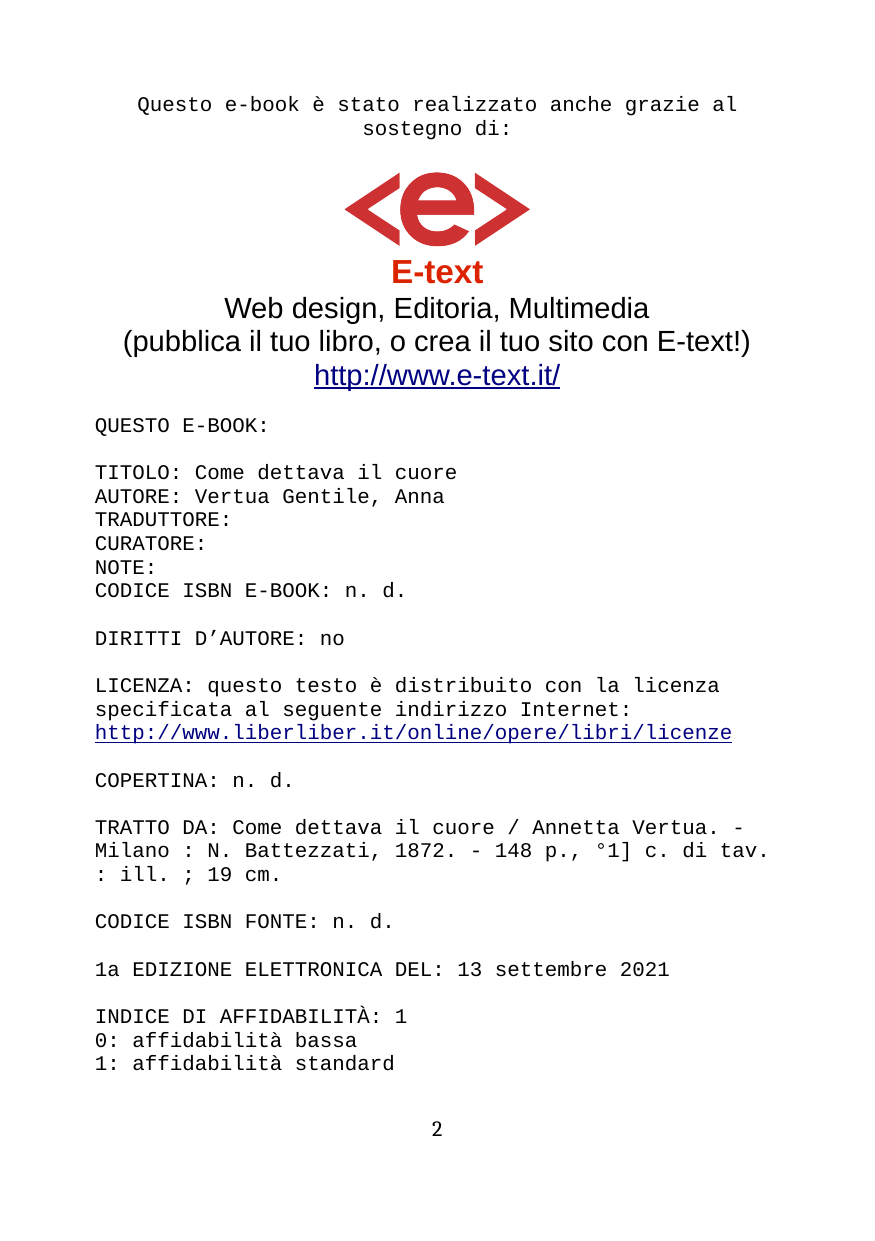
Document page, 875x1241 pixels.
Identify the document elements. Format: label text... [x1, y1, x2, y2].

text TITOLO: Come dettava il cuore [94, 462, 779, 486]
text http://www.e-text.it/ [94, 358, 779, 391]
text (pubblica il tuo libro, o crea il tuo sito con E-text!) [94, 324, 779, 358]
text Questo e-book è stato realizzato anche grazie al sostegno di: [94, 94, 779, 142]
text 0: affidabilità bassa [94, 1030, 779, 1053]
text E-text [94, 252, 779, 291]
text TRATTO DA: Come dettava il cuore / Annetta Vertua. - Milano : N. Battezzati, 1872. - 148 p., °1] c. di tav. : ill. ; 19 cm. [94, 817, 779, 888]
text 1a EDIZIONE ELETTRONICA DEL: 13 settembre 2021 [94, 959, 779, 982]
text TRADUTTORE: [94, 509, 779, 533]
text CODICE ISBN E-BOOK: n. d. [94, 580, 779, 604]
picture [343, 171, 531, 247]
text 1: affidabilità standard [94, 1053, 779, 1077]
text QUESTO E-BOOK: [94, 415, 779, 438]
text CODICE ISBN FONTE: n. d. [94, 911, 779, 935]
text DIRITTI D’AUTORE: no [94, 628, 779, 651]
text AUTORE: Vertua Gentile, Anna [94, 486, 779, 509]
text INDICE DI AFFIDABILITÀ: 1 [94, 1006, 779, 1030]
text CURATORE: [94, 533, 779, 557]
text COPERTINA: n. d. [94, 769, 779, 793]
text NOTE: [94, 557, 779, 580]
text Web design, Editoria, Multimedia [94, 291, 779, 324]
text LICENZA: questo testo è distribuito con la licenza specificata al seguente indirizzo Internet: http://www.liberliber.it/online/opere/libri/licenze [94, 675, 779, 746]
